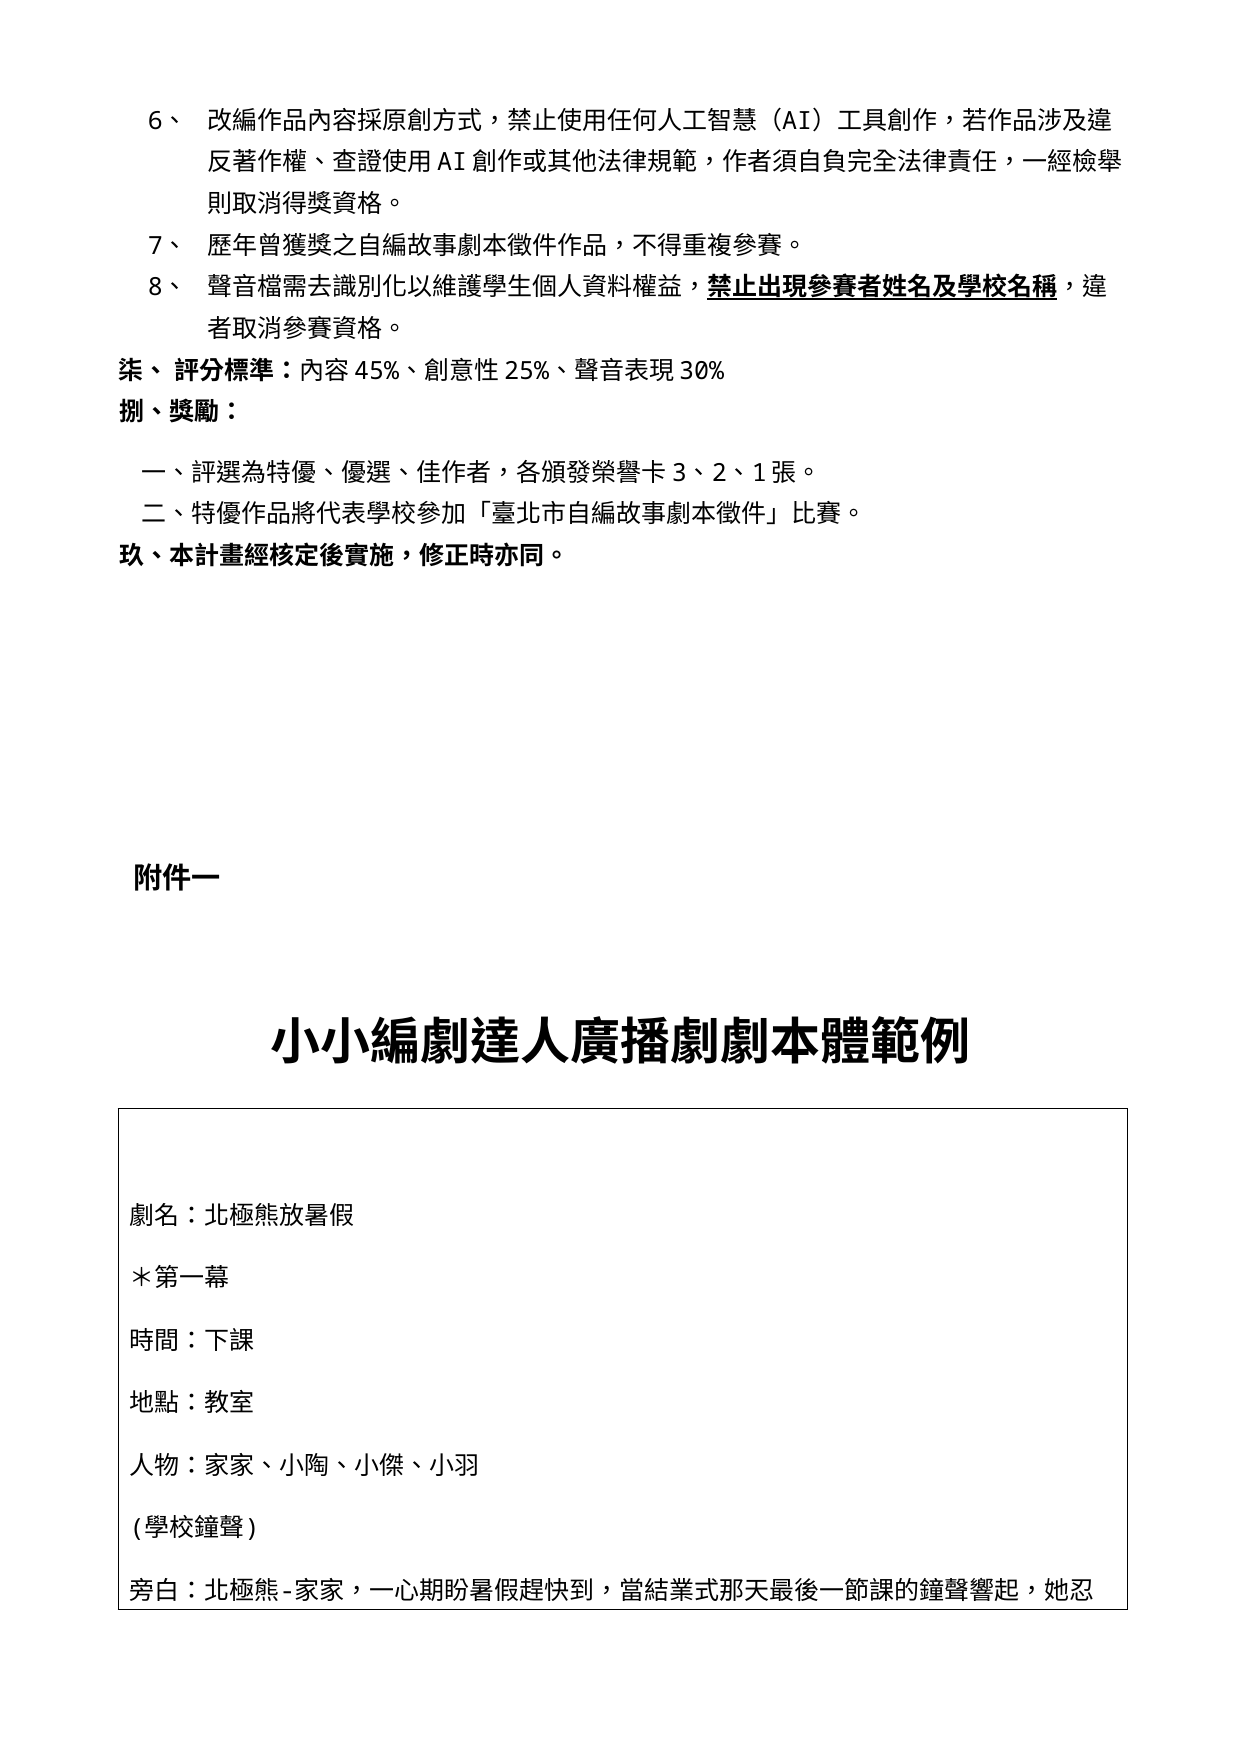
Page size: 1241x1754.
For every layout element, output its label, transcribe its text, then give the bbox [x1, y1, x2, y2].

text 柒、 評分標準：內容45%、創意性25%、聲音表現30% [118, 346, 1122, 387]
text 二、特優作品將代表學校參加「臺北市自編故事劇本徵件」比賽。 [142, 489, 1122, 531]
table_header 劇名：北極熊放暑假 ＊第一幕 時間：下課 地點：教室 人物：家家、小陶、小傑、小羽 (學校鐘聲) 旁白：北極熊-家家，一心期盼暑假趕快到，當結業式那天最後一節課的鐘聲響起，她忍 [119, 1109, 1127, 1609]
text 一、評選為特優、優選、佳作者，各頒發榮譽卡3、2、1張。 [142, 448, 1122, 489]
text 玖、本計畫經核定後實施，修正時亦同。 [119, 531, 1122, 573]
list 歷年曾獲獎之自編故事劇本徵件作品，不得重複參賽。 [148, 221, 1122, 262]
text 附件一 [133, 847, 253, 899]
list 改編作品內容採原創方式，禁止使用任何人工智慧（AI）工具創作，若作品涉及違反著作權、查證使用AI創作或其他法律規範，作者須自負完全法律責任，一經檢舉則取消得獎資格。 [148, 96, 1122, 221]
list 聲音檔需去識別化以維護學生個人資料權益，禁止出現參賽者姓名及學校名稱，違者取消參賽資格。 [148, 262, 1122, 346]
text 捌、獎勵： [119, 387, 1122, 429]
text 小小編劇達人廣播劇劇本體範例 [118, 964, 1122, 1089]
